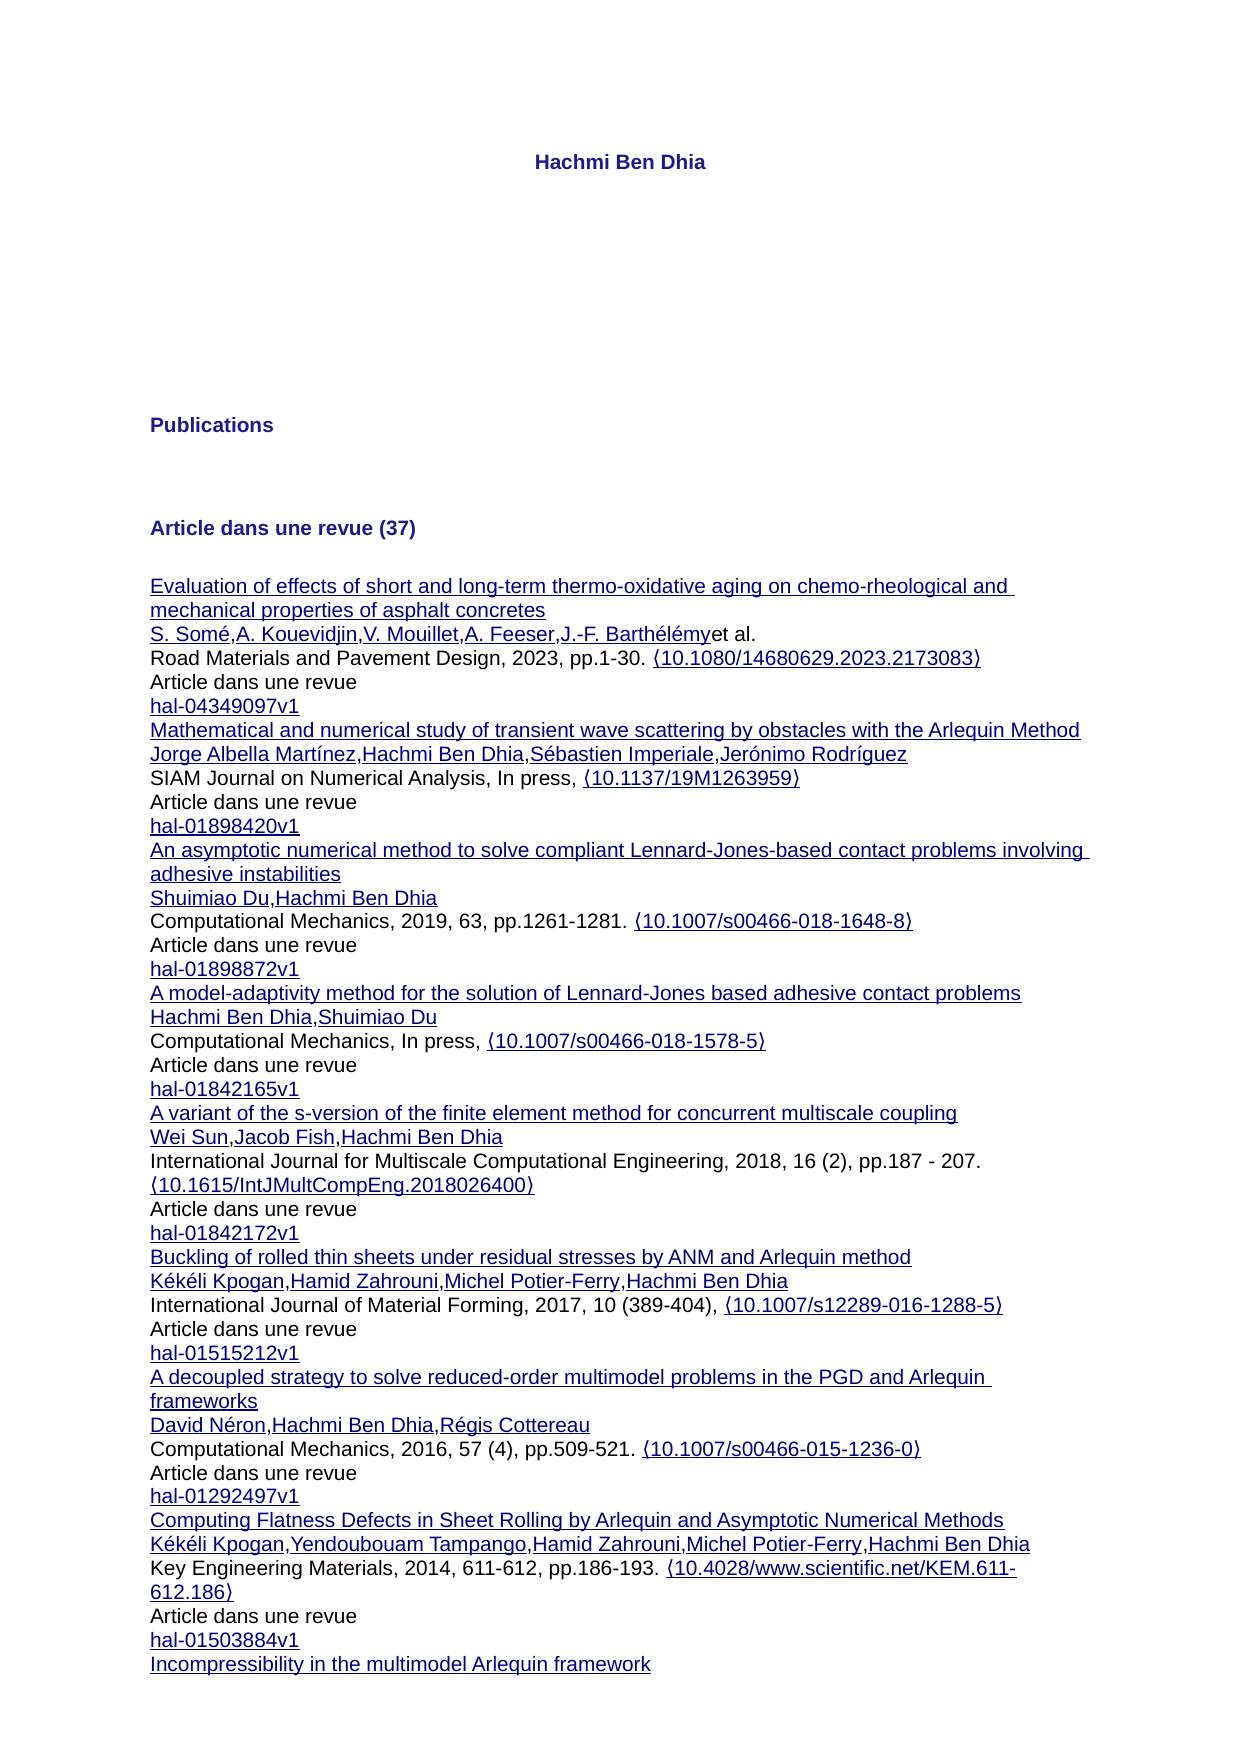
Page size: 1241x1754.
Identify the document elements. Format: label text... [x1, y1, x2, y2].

table_cell A decoupled strategy to solve reduced-order multimodel problems in the PGD and Arlequin frameworks David Néron,Hachmi Ben Dhia,Régis Cottereau Computational Mechanics, 2016, 57 (4), pp.509-521. ⟨10.1007/s00466-015-1236-0⟩ Article dans une revue hal-01292497v1 [150, 1365, 1090, 1508]
table_cell A model-adaptivity method for the solution of Lennard-Jones based adhesive contact problems Hachmi Ben Dhia,Shuimiao Du Computational Mechanics, In press, ⟨10.1007/s00466-018-1578-5⟩ Article dans une revue hal-01842165v1 [150, 981, 1090, 1101]
table_cell A variant of the s-version of the finite element method for concurrent multiscale coupling Wei Sun,Jacob Fish,Hachmi Ben Dhia International Journal for Multiscale Computational Engineering, 2018, 16 (2), pp.187 - 207. ⟨10.1615/IntJMultCompEng.2018026400⟩ Article dans une revue hal-01842172v1 [150, 1101, 1090, 1245]
table_cell Buckling of rolled thin sheets under residual stresses by ANM and Arlequin method Kékéli Kpogan,Hamid Zahrouni,Michel Potier-Ferry,Hachmi Ben Dhia International Journal of Material Forming, 2017, 10 (389-404), ⟨10.1007/s12289-016-1288-5⟩ Article dans une revue hal-01515212v1 [150, 1245, 1090, 1364]
table_header Evaluation of effects of short and long-term thermo-oxidative aging on chemo-rheological and mechanical properties of asphalt concretes S. Somé,A. Kouevidjin,V. Mouillet,A. Feeser,J.-F. Barthélémyet al. Road Materials and Pavement Design, 2023, pp.1-30. ⟨10.1080/14680629.2023.2173083⟩ Article dans une revue hal-04349097v1 [150, 574, 1090, 718]
subtitle Article dans une revue (37) [150, 516, 1090, 539]
table_cell An asymptotic numerical method to solve compliant Lennard-Jones-based contact problems involving [150, 838, 1090, 858]
table_cell Incompressibility in the multimodel Arlequin framework [150, 1652, 1090, 1676]
subtitle Publications [150, 412, 1090, 436]
table_cell Mathematical and numerical study of transient wave scattering by obstacles with the Arlequin Method Jorge Albella Martínez,Hachmi Ben Dhia,Sébastien Imperiale,Jerónimo Rodríguez SIAM Journal on Numerical Analysis, In press, ⟨10.1137/19M1263959⟩ Article dans une revue hal-01898420v1 [150, 718, 1090, 837]
subtitle Hachmi Ben Dhia [150, 150, 1090, 174]
table_cell Computing Flatness Defects in Sheet Rolling by Arlequin and Asymptotic Numerical Methods Kékéli Kpogan,Yendoubouam Tampango,Hamid Zahrouni,Michel Potier-Ferry,Hachmi Ben Dhia Key Engineering Materials, 2014, 611-612, pp.186-193. ⟨10.4028/www.scientific.net/KEM.611-612.186⟩ Article dans une revue hal-01503884v1 [150, 1508, 1090, 1652]
table_cell adhesive instabilities Shuimiao Du,Hachmi Ben Dhia Computational Mechanics, 2019, 63, pp.1261-1281. ⟨10.1007/s00466-018-1648-8⟩ Article dans une revue hal-01898872v1 [150, 859, 1090, 981]
